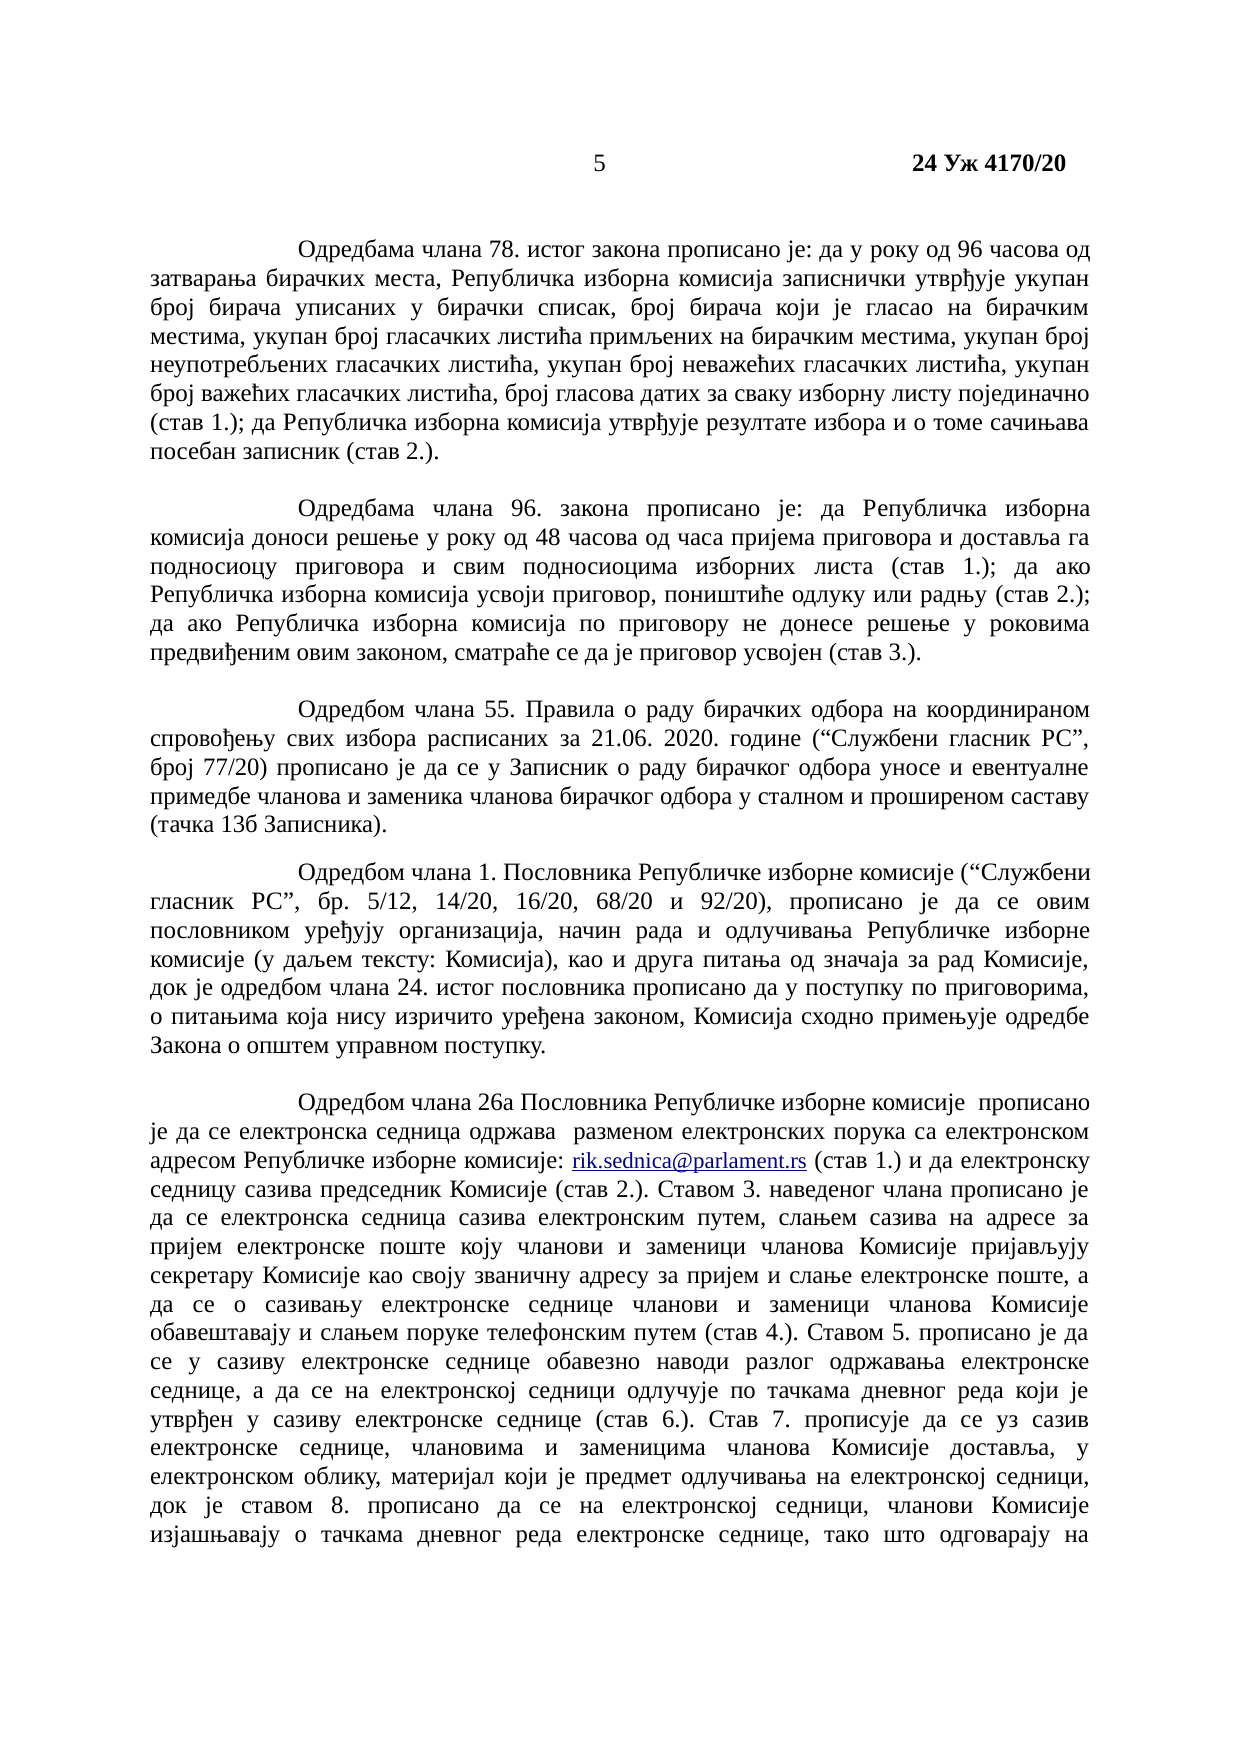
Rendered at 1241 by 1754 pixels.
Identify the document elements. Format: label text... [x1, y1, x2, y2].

text Одредбама члана 78. истог закона прописано је: да у року од 96 часова од затварања бирачких места, Републичка изборна комисија записнички утврђује укупан број бирача уписаних у бирачки списак, број бирача који је гласао на бирачким местима, укупан број гласачких листића примљених на бирачким местима, укупан број неупотребљених гласачких листића, укупан број неважећих гласачких листића, укупан број важећих гласачких листића, број гласова датих за сваку изборну листу појединачно (став 1.); да Републичка изборна комисија утврђује резултате избора и о томе сачињава посебан записник (став 2.). [150, 206, 1091, 464]
text Одредбама члана 96. закона прописано је: да Републичка изборна комисија доноси решење у року од 48 часова од часа пријема приговора и доставља га подносиоцу приговора и свим подносиоцима изборних листа (став 1.); да ако Републичка изборна комисија усвоји приговор, поништиће одлуку или радњу (став 2.); да ако Републичка изборна комисија по приговору не донесе решење у роковима предвиђеним овим законом, сматраће се да је приговор усвојен (став 3.). [150, 493, 1091, 666]
text Одредбом члана 1. Пословника Републичке изборне комисије (“Службени гласник РС”, бр. 5/12, 14/20, 16/20, 68/20 и 92/20), прописано је да се овим пословником уређују организација, начин рада и одлучивања Републичке изборне комисије (у даљем тексту: Комисија), као и друга питања од значаја за рад Комисије, док је одредбом члана 24. истог пословника прописано да у поступку по приговорима, о питањима која нису изричито уређена законом, Комисија сходно примењује одредбе Закона о општем управном поступку. [150, 857, 1091, 1059]
text Одредбом члана 26а Пословника Републичке изборне комисије прописано је да се електронска седница одржава разменом електронских порука са електронском адресом Републичке изборне комисије: rik.sednica@parlament.rs (став 1.) и да електронску седницу сазива председник Комисије (став 2.). Ставом 3. наведеног члана прописано је да се електронска седница сазива електронским путем, слањем сазива на адресе за пријем електронске поште коју чланови и заменици чланова Комисије пријављују секретару Комисије као своју званичну адресу за пријем и слање електронске поште, а да се о сазивању електронске седнице чланови и заменици чланова Комисије обавештавају и слањем поруке телефонским путем (став 4.). Ставом 5. прописано је да се у сазиву електронске седнице обавезно наводи разлог одржавања електронске седнице, а да се на електронској седници одлучује по тачкама дневног реда који је утврђен у сазиву електронске седнице (став 6.). Став 7. прописује да се уз сазив електронске седнице, члановима и заменицима чланова Комисије доставља, у електронском облику, материјал који је предмет одлучивања на електронској седници, док је ставом 8. прописано да се на електронској седници, чланови Комисије изјашњавају о тачкама дневног реда електронске седнице, тако што одговарају на [150, 1087, 1091, 1547]
text Одредбом члана 55. Правила о раду бирачких одбора на координираном спровођењу свих избора расписаних за 21.06. 2020. године (“Службени гласник РС”, број 77/20) прописано је да се у Записник о раду бирачког одбора уносе и евентуалне примедбе чланова и заменика чланова бирачког одбора у сталном и проширеном саставу (тачка 13б Записника). [150, 694, 1091, 838]
